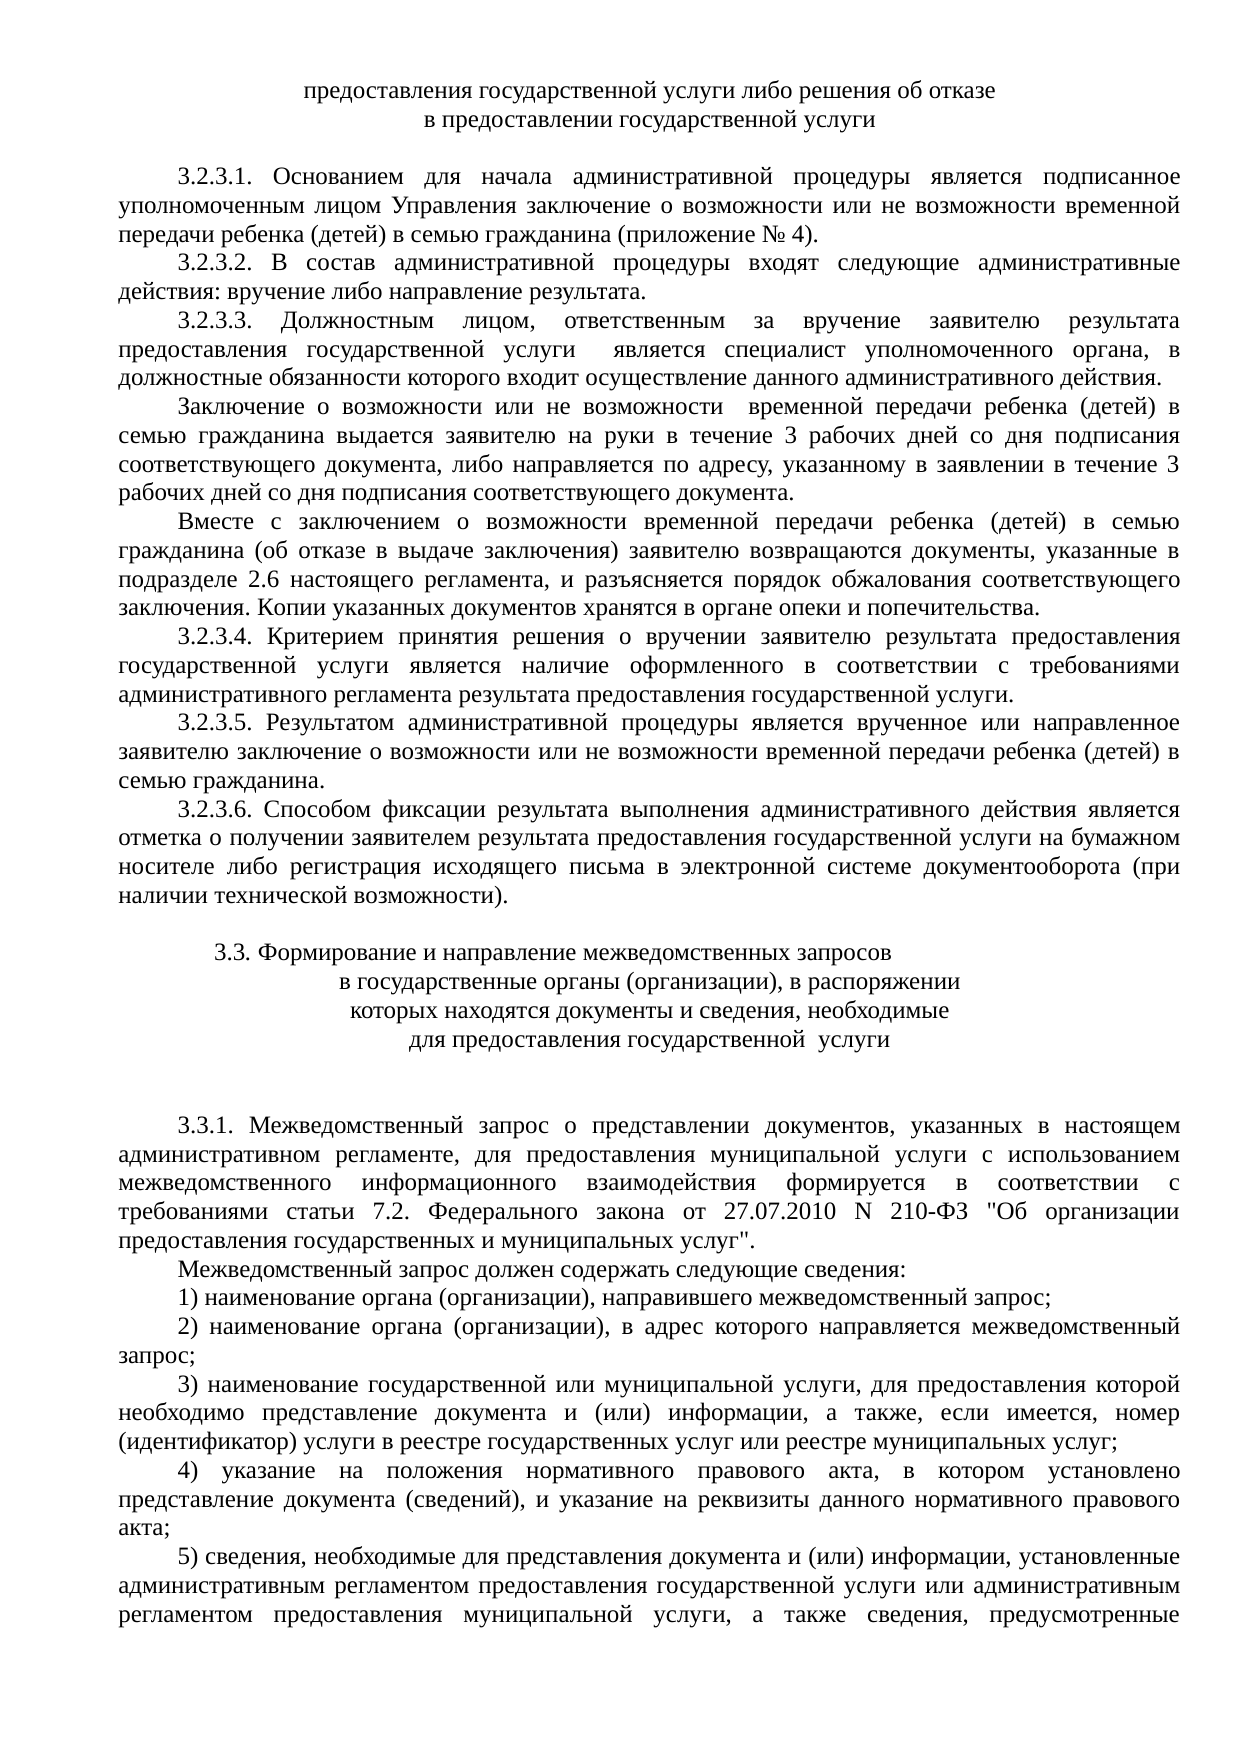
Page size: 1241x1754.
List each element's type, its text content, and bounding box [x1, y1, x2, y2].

text 5) сведения, необходимые для представления документа и (или) информации, установленные административным регламентом предоставления государственной услуги или административным регламентом предоставления муниципальной услуги, а также сведения, предусмотренные [118, 1541, 1181, 1627]
text 3.2.3.6. Способом фиксации результата выполнения административного действия является отметка о получении заявителем результата предоставления государственной услуги на бумажном носителе либо регистрация исходящего письма в электронной системе документооборота (при наличии технической возможности). [118, 794, 1181, 909]
text 3.2.3.4. Критерием принятия решения о вручении заявителю результата предоставления государственной услуги является наличие оформленного в соответствии с требованиями административного регламента результата предоставления государственной услуги. [118, 621, 1181, 707]
text 3.2.3.5. Результатом административной процедуры является врученное или направленное заявителю заключение о возможности или не возможности временной передачи ребенка (детей) в семью гражданина. [118, 707, 1181, 794]
text 3.3.1. Межведомственный запрос о представлении документов, указанных в настоящем административном регламенте, для предоставления муниципальной услуги с использованием межведомственного информационного взаимодействия формируется в соответствии с требованиями статьи 7.2. Федерального закона от 27.07.2010 N 210-ФЗ "Об организации предоставления государственных и муниципальных услуг". [118, 1110, 1181, 1254]
text 3) наименование государственной или муниципальной услуги, для предоставления которой необходимо представление документа и (или) информации, а также, если имеется, номер (идентификатор) услуги в реестре государственных услуг или реестре муниципальных услуг; [118, 1369, 1181, 1455]
text 4) указание на положения нормативного правового акта, в котором установлено представление документа (сведений), и указание на реквизиты данного нормативного правового акта; [118, 1455, 1181, 1541]
text предоставления государственной услуги либо решения об отказе [118, 75, 1181, 104]
text для предоставления государственной услуги [118, 1024, 1181, 1052]
text 3.2.3.1. Основанием для начала административной процедуры является подписанное уполномоченным лицом Управления заключение о возможности или не возможности временной передачи ребенка (детей) в семью гражданина (приложение № 4). [118, 161, 1181, 247]
text в предоставлении государственной услуги [118, 104, 1181, 132]
text Вместе с заключением о возможности временной передачи ребенка (детей) в семью гражданина (об отказе в выдаче заключения) заявителю возвращаются документы, указанные в подразделе 2.6 настоящего регламента, и разъясняется порядок обжалования соответствующего заключения. Копии указанных документов хранятся в органе опеки и попечительства. [118, 506, 1181, 621]
text 3.2.3.2. В состав административной процедуры входят следующие административные действия: вручение либо направление результата. [118, 247, 1181, 305]
text Межведомственный запрос должен содержать следующие сведения: [118, 1254, 1181, 1282]
text Заключение о возможности или не возможности временной передачи ребенка (детей) в семью гражданина выдается заявителю на руки в течение 3 рабочих дней со дня подписания соответствующего документа, либо направляется по адресу, указанному в заявлении в течение 3 рабочих дней со дня подписания соответствующего документа. [118, 391, 1181, 506]
text 3.3. Формирование и направление межведомственных запросов [118, 937, 1181, 966]
text 1) наименование органа (организации), направившего межведомственный запрос; [118, 1282, 1181, 1311]
text 2) наименование органа (организации), в адрес которого направляется межведомственный запрос; [118, 1311, 1181, 1369]
text 3.2.3.3. Должностным лицом, ответственным за вручение заявителю результата предоставления государственной услуги является специалист уполномоченного органа, в должностные обязанности которого входит осуществление данного административного действия. [118, 305, 1181, 391]
text в государственные органы (организации), в распоряжении [118, 966, 1181, 995]
text которых находятся документы и сведения, необходимые [118, 995, 1181, 1024]
